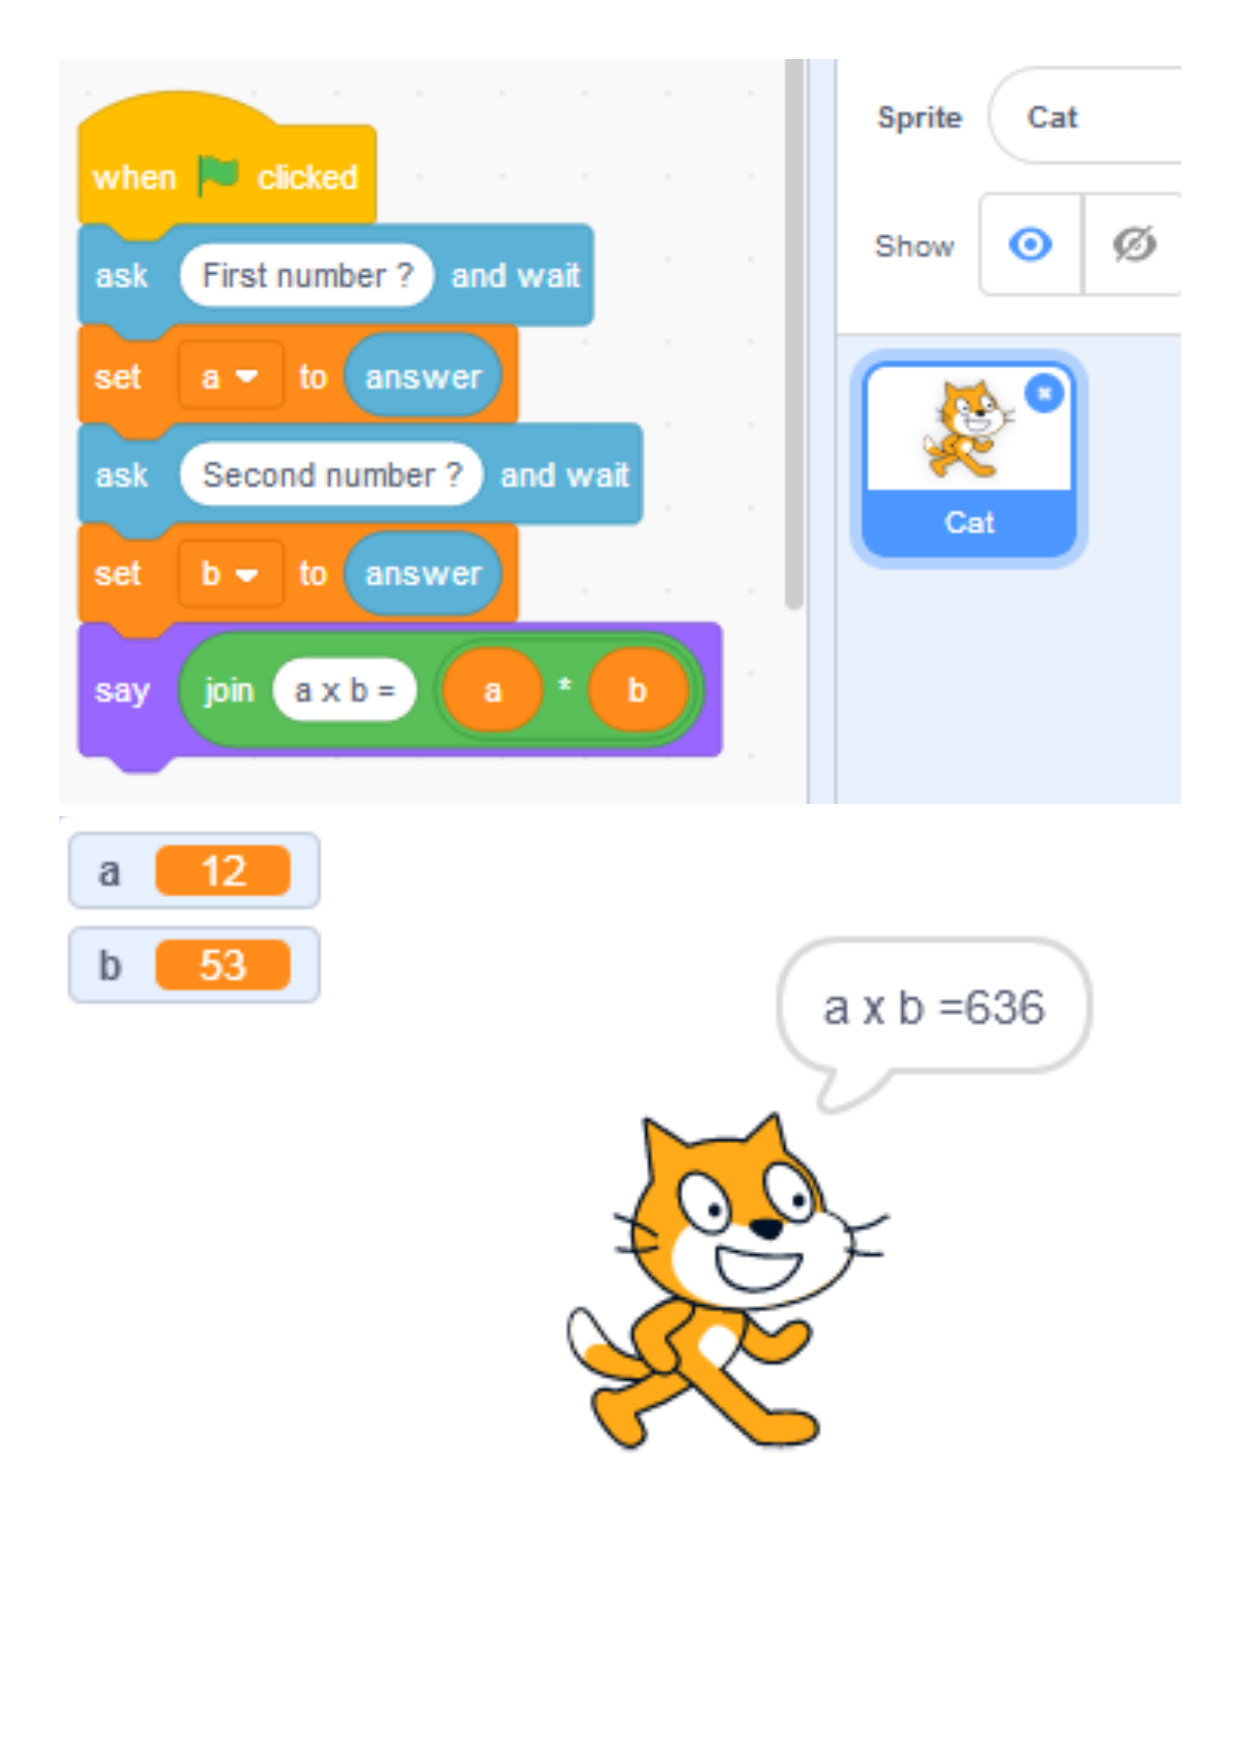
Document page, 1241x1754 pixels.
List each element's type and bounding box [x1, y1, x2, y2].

picture [59, 59, 1182, 804]
picture [59, 816, 1182, 1541]
